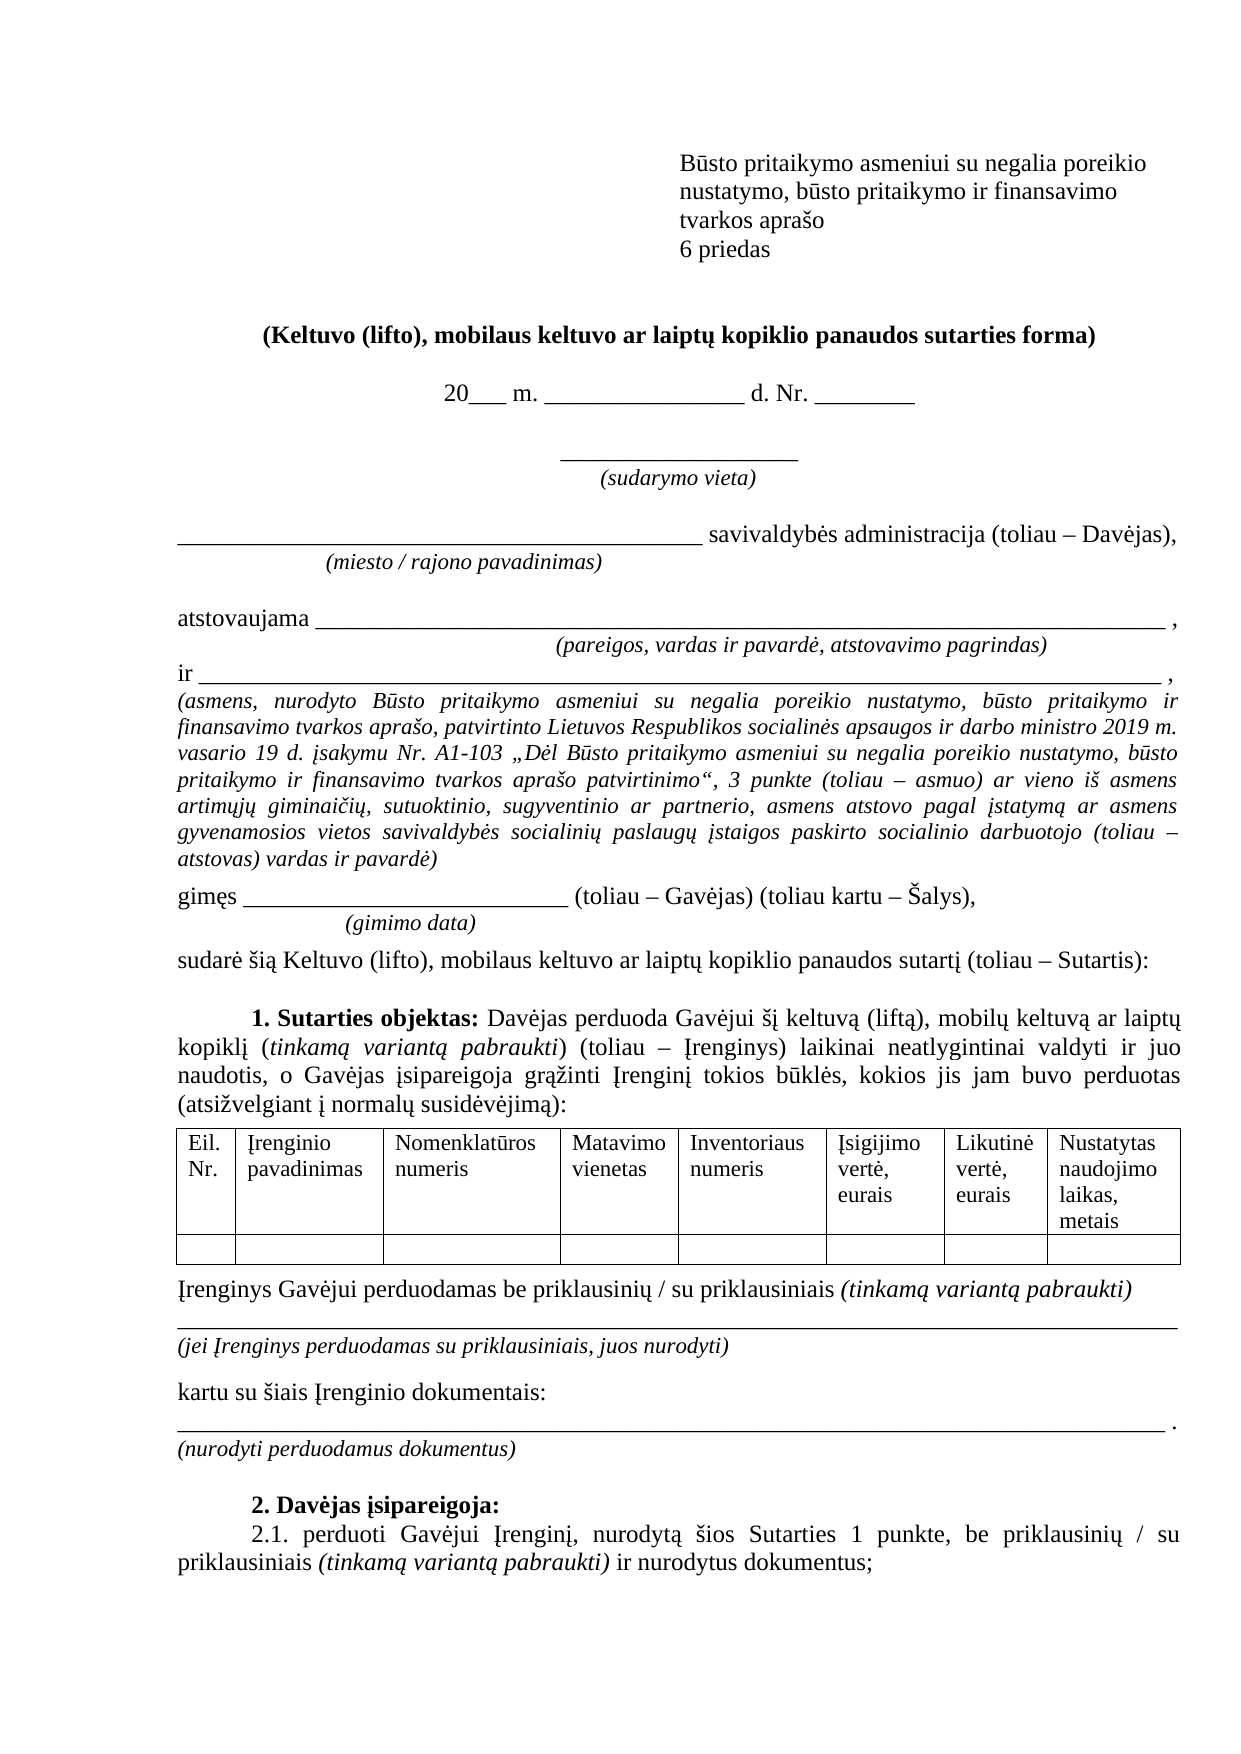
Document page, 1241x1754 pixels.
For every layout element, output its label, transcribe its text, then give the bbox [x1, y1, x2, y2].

text Įrenginys Gavėjui perduodamas be priklausinių / su priklausiniais (tinkamą variantą pabraukti) [177, 1274, 1181, 1303]
text 1. Sutarties objektas: Davėjas perduoda Gavėjui šį keltuvą (liftą), mobilų keltuvą ar laiptų kopiklį (tinkamą variantą pabraukti) (toliau – Įrenginys) laikinai neatlygintinai valdyti ir juo naudotis, o Gavėjas įsipareigoja grąžinti Įrenginį tokios būklės, kokios jis jam buvo perduotas (atsižvelgiant į normalų susidėvėjimą): [177, 1003, 1181, 1118]
text __________________________________________ savivaldybės administracija (toliau – Davėjas), [177, 519, 1181, 548]
text atstovaujama ____________________________________________________________________ , [177, 603, 1181, 632]
text 2. Davėjas įsipareigoja: [177, 1490, 1181, 1519]
table_cell [1048, 1235, 1180, 1264]
text 6 priedas [679, 234, 1181, 263]
table_header Nustatytas naudojimo laikas, metais [1048, 1129, 1180, 1234]
text gimęs __________________________ (toliau – Gavėjas) (toliau kartu – Šalys), [177, 881, 1181, 909]
text tvarkos aprašo [679, 205, 1181, 234]
text 2.1. perduoti Gavėjui Įrenginį, nurodytą šios Sutarties 1 punkte, be priklausinių / su priklausiniais (tinkamą variantą pabraukti) ir nurodytus dokumentus; [177, 1519, 1181, 1576]
text ________________________________________________________________________________ [177, 1303, 1181, 1332]
table_header Matavimo vienetas [561, 1129, 678, 1234]
text (jei Įrenginys perduodamas su priklausiniais, juos nurodyti) [177, 1332, 1181, 1358]
table_cell [945, 1235, 1047, 1264]
table_cell [827, 1235, 944, 1264]
table_header Nomenklatūros numeris [384, 1129, 560, 1234]
text (nurodyti perduodamus dokumentus) [177, 1435, 1181, 1461]
text nustatymo, būsto pritaikymo ir finansavimo [679, 176, 1181, 205]
table_header Inventoriaus numeris [679, 1129, 826, 1234]
text (sudarymo vieta) [177, 464, 1181, 490]
text _______________________________________________________________________________ . [177, 1406, 1181, 1435]
text (asmens, nurodyto Būsto pritaikymo asmeniui su negalia poreikio nustatymo, būsto pritaikymo ir finansavimo tvarkos aprašo, patvirtinto Lietuvos Respublikos socialinės apsaugos ir darbo ministro 2019 m. vasario 19 d. įsakymu Nr. A1-103 „Dėl Būsto pritaikymo asmeniui su negalia poreikio nustatymo, būsto pritaikymo ir finansavimo tvarkos aprašo patvirtinimo“, 3 punkte (toliau – asmuo) ar vieno iš asmens artimųjų giminaičių, sutuoktinio, sugyventinio ar partnerio, asmens atstovo pagal įstatymą ar asmens gyvenamosios vietos savivaldybės socialinių paslaugų įstaigos paskirto socialinio darbuotojo (toliau – atstovas) vardas ir pavardė) [177, 687, 1181, 871]
text (Keltuvo (lifto), mobilaus keltuvo ar laiptų kopiklio panaudos sutarties forma) [177, 320, 1181, 349]
table_cell [177, 1235, 235, 1264]
table_cell [236, 1235, 383, 1264]
text ir _____________________________________________________________________________ , [177, 658, 1181, 687]
text (pareigos, vardas ir pavardė, atstovavimo pagrindas) [177, 632, 1181, 658]
table_header Įsigijimo vertė, eurais [827, 1129, 944, 1234]
text sudarė šią Keltuvo (lifto), mobilaus keltuvo ar laiptų kopiklio panaudos sutartį (toliau – Sutartis): [177, 945, 1181, 974]
text (gimimo data) [177, 909, 1181, 936]
text (miesto / rajono pavadinimas) [177, 548, 1181, 574]
table_cell [561, 1235, 678, 1264]
text kartu su šiais Įrenginio dokumentais: [177, 1377, 1181, 1406]
text Būsto pritaikymo asmeniui su negalia poreikio [679, 148, 1181, 176]
text 20___ m. ________________ d. Nr. ________ [177, 378, 1181, 406]
table_header Įrenginio pavadinimas [236, 1129, 383, 1234]
table_cell [679, 1235, 826, 1264]
table_header Eil. Nr. [177, 1129, 235, 1234]
text ___________________ [177, 435, 1181, 464]
table_cell [384, 1235, 560, 1264]
table_header Likutinė vertė, eurais [945, 1129, 1047, 1234]
